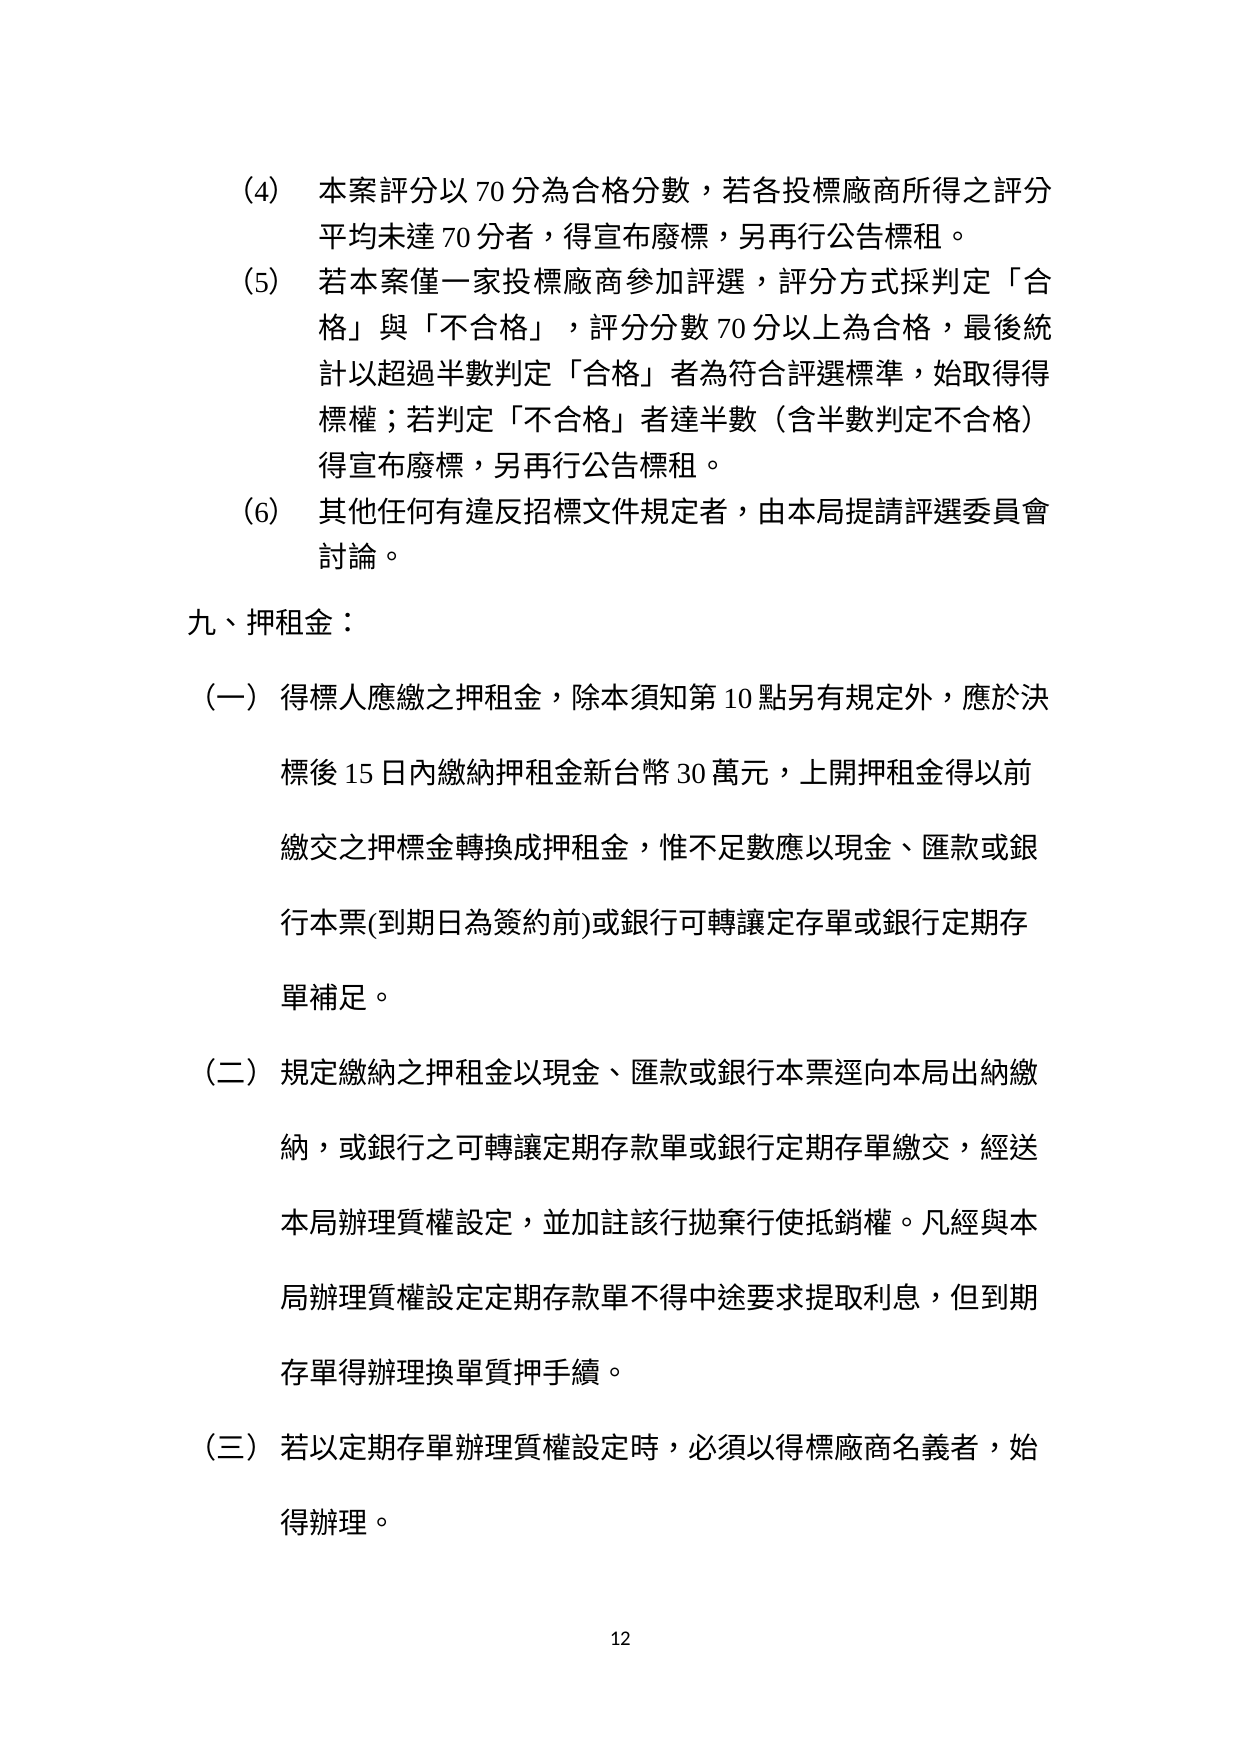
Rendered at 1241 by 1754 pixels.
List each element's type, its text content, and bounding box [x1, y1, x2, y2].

list 得標人應繳之押租金，除本須知第10點另有規定外，應於決標後15日內繳納押租金新台幣30萬元，上開押租金得以前繳交之押標金轉換成押租金，惟不足數應以現金、匯款或銀行本票(到期日為簽約前)或銀行可轉讓定存單或銀行定期存單補足。 [187, 652, 1053, 1027]
list 若本案僅一家投標廠商參加評選，評分方式採判定「合格」與「不合格」，評分分數70分以上為合格，最後統計以超過半數判定「合格」者為符合評選標準，始取得得標權；若判定「不合格」者達半數（含半數判定不合格），得宣布廢標，另再行公告標租。 [225, 256, 1053, 485]
list 本案評分以70分為合格分數，若各投標廠商所得之評分平均未達70分者，得宣布廢標，另再行公告標租。 [225, 164, 1053, 256]
list 規定繳納之押租金以現金、匯款或銀行本票逕向本局出納繳納，或銀行之可轉讓定期存款單或銀行定期存單繳交，經送本局辦理質權設定，並加註該行拋棄行使抵銷權。凡經與本局辦理質權設定定期存款單不得中途要求提取利息，但到期存單得辦理換單質押手續。 [187, 1027, 1053, 1402]
list 其他任何有違反招標文件規定者，由本局提請評選委員會討論。 [225, 485, 1053, 577]
text 九、押租金： [187, 577, 1053, 652]
list 若以定期存單辦理質權設定時，必須以得標廠商名義者，始得辦理。 [187, 1402, 1053, 1552]
